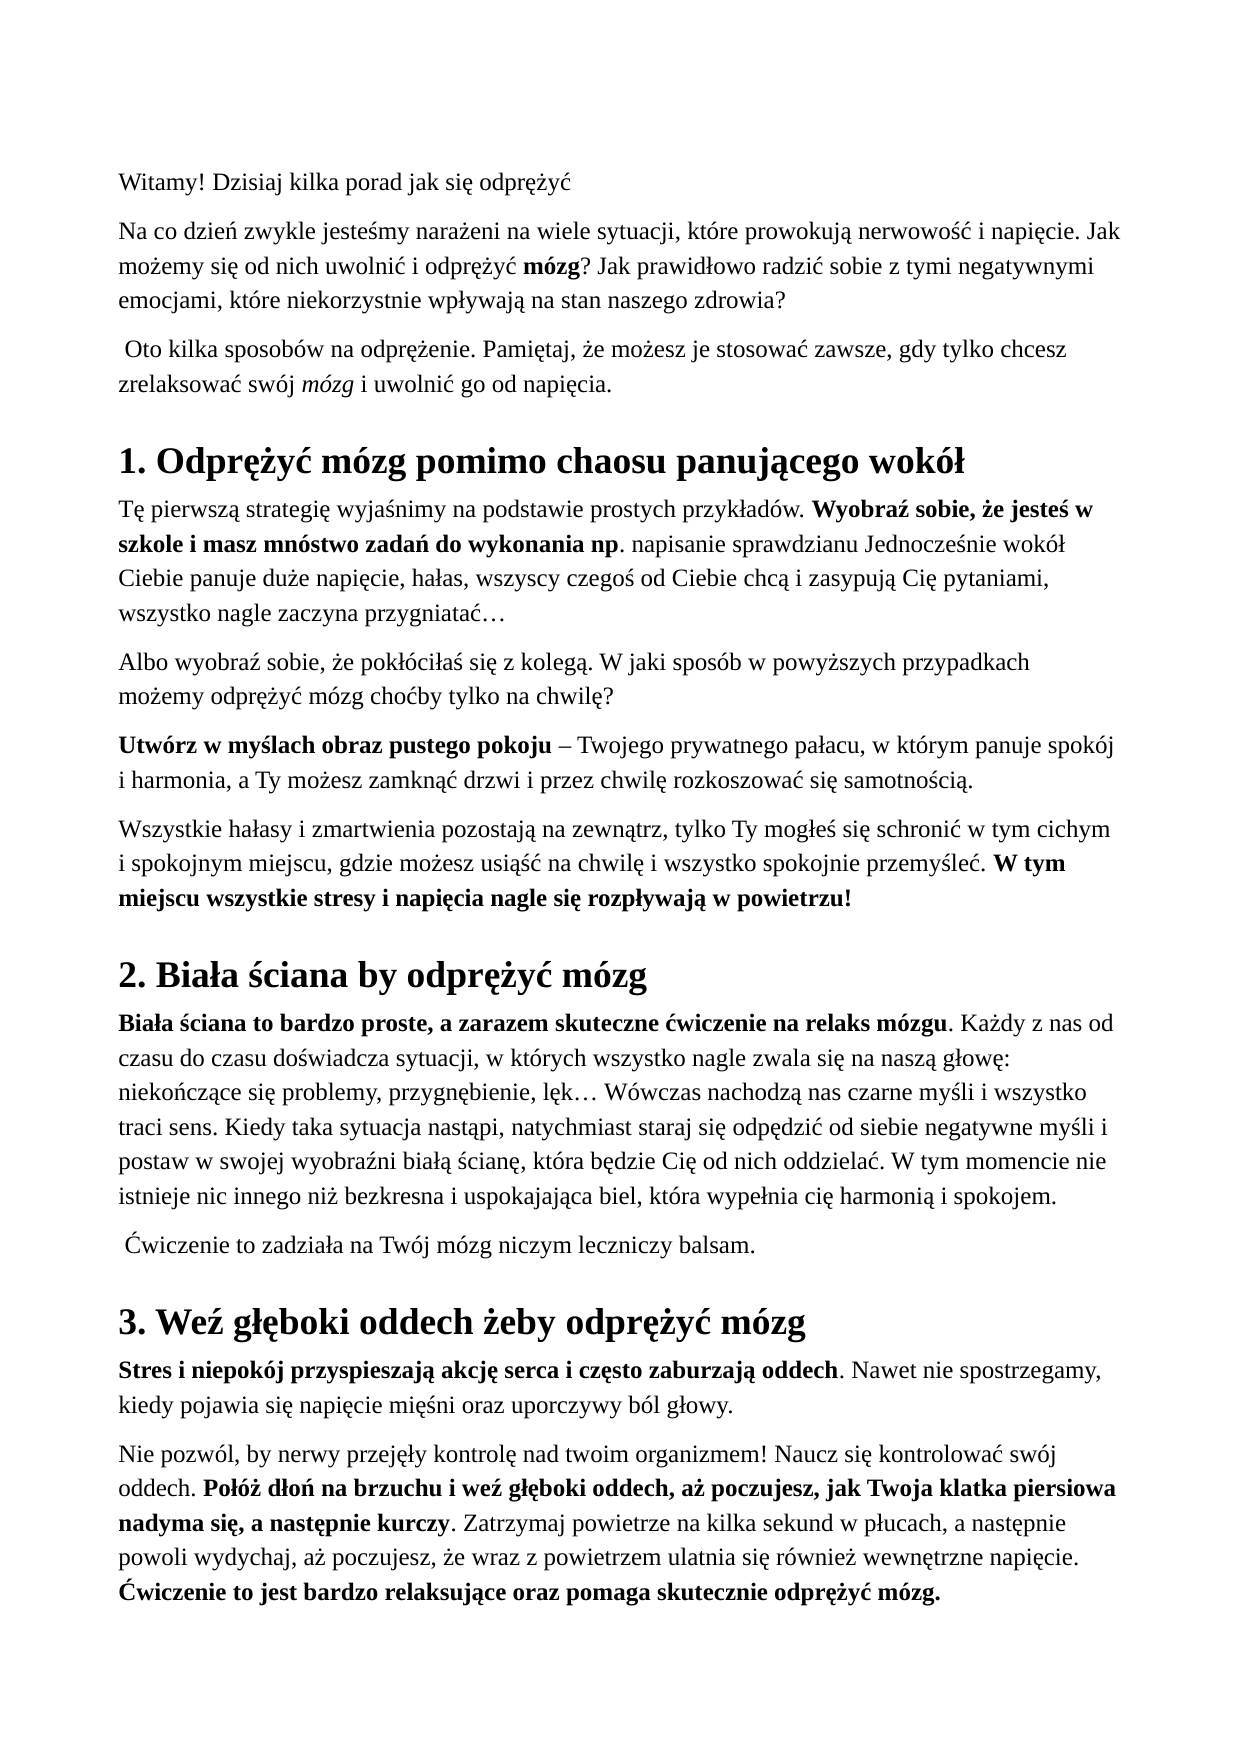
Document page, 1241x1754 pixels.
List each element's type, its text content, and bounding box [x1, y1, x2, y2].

text Albo wyobraź sobie, że pokłóciłaś się z kolegą. W jaki sposób w powyższych przypadkach możemy odprężyć mózg choćby tylko na chwilę? [118, 647, 1122, 710]
text Nie pozwól, by nerwy przejęły kontrolę nad twoim organizmem! Naucz się kontrolować swój oddech. Połóż dłoń na brzuchu i weź głęboki oddech, aż poczujesz, jak Twoja klatka piersiowa nadyma się, a następnie kurczy. Zatrzymaj powietrze na kilka sekund w płucach, a następnie powoli wydychaj, aż poczujesz, że wraz z powietrzem ulatnia się również wewnętrzne napięcie. Ćwiczenie to jest bardzo relaksujące oraz pomaga skutecznie odprężyć mózg. [118, 1439, 1122, 1606]
text Biała ściana to bardzo proste, a zarazem skuteczne ćwiczenie na relaks mózgu. Każdy z nas od czasu do czasu doświadcza sytuacji, w których wszystko nagle zwala się na naszą głowę: niekończące się problemy, przygnębienie, lęk… Wówczas nachodzą nas czarne myśli i wszystko traci sens. Kiedy taka sytuacja nastąpi, natychmiast staraj się odpędzić od siebie negatywne myśli i postaw w swojej wyobraźni białą ścianę, która będzie Cię od nich oddzielać. W tym momencie nie istnieje nic innego niż bezkresna i uspokajająca biel, która wypełnia cię harmonią i spokojem. [118, 1008, 1122, 1209]
subtitle 2. Biała ściana by odprężyć mózg [118, 953, 1122, 996]
text Wszystkie hałasy i zmartwienia pozostają na zewnątrz, tylko Ty mogłeś się schronić w tym cichym i spokojnym miejscu, gdzie możesz usiąść na chwilę i wszystko spokojnie przemyśleć. W tym miejscu wszystkie stresy i napięcia nagle się rozpływają w powietrzu! [118, 814, 1122, 912]
text Utwórz w myślach obraz pustego pokoju – Twojego prywatnego pałacu, w którym panuje spokój i harmonia, a Ty możesz zamknąć drzwi i przez chwilę rozkoszować się samotnością. [118, 730, 1122, 793]
text Witamy! Dzisiaj kilka porad jak się odprężyć [118, 167, 1122, 196]
text Tę pierwszą strategię wyjaśnimy na podstawie prostych przykładów. Wyobraź sobie, że jesteś w szkole i masz mnóstwo zadań do wykonania np. napisanie sprawdzianu Jednocześnie wokół Ciebie panuje duże napięcie, hałas, wszyscy czegoś od Ciebie chcą i zasypują Cię pytaniami, wszystko nagle zaczyna przygniatać… [118, 494, 1122, 626]
subtitle 3. Weź głęboki oddech żeby odprężyć mózg [118, 1300, 1122, 1343]
text Na co dzień zwykle jesteśmy narażeni na wiele sytuacji, które prowokują nerwowość i napięcie. Jak możemy się od nich uwolnić i odprężyć mózg? Jak prawidłowo radzić sobie z tymi negatywnymi emocjami, które niekorzystnie wpływają na stan naszego zdrowia? [118, 216, 1122, 314]
text Stres i niepokój przyspieszają akcję serca i często zaburzają oddech. Nawet nie spostrzegamy, kiedy pojawia się napięcie mięśni oraz uporczywy ból głowy. [118, 1355, 1122, 1418]
subtitle 1. Odprężyć mózg pomimo chaosu panującego wokół [118, 439, 1122, 482]
text Oto kilka sposobów na odprężenie. Pamiętaj, że możesz je stosować zawsze, gdy tylko chcesz zrelaksować swój mózg i uwolnić go od napięcia. [118, 334, 1122, 397]
text Ćwiczenie to zadziała na Twój mózg niczym leczniczy balsam. [118, 1230, 1122, 1258]
